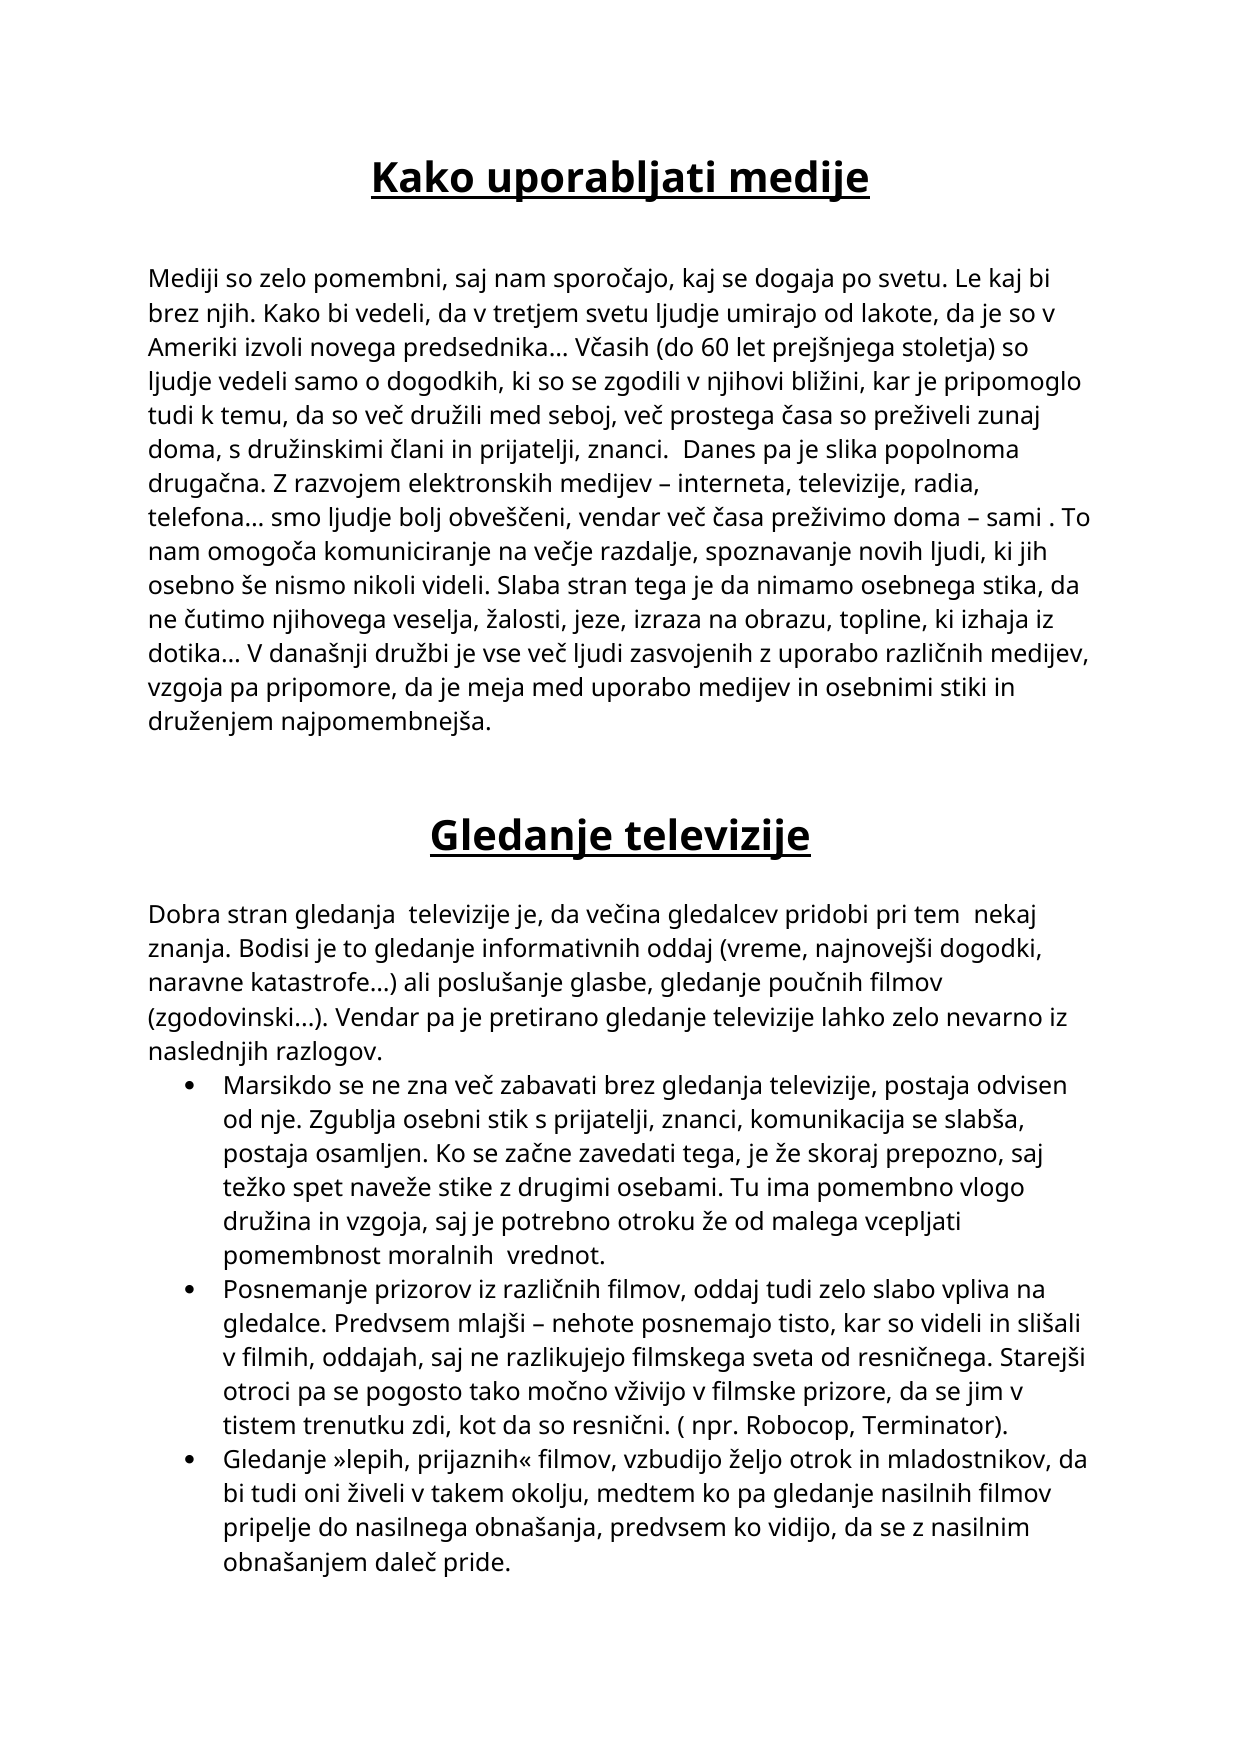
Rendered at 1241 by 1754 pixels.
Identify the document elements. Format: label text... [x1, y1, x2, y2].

list Posnemanje prizorov iz različnih filmov, oddaj tudi zelo slabo vpliva na gledalce. Predvsem mlajši – nehote posnemajo tisto, kar so videli in slišali v filmih, oddajah, saj ne razlikujejo filmskega sveta od resničnega. Starejši otroci pa se pogosto tako močno vživijo v filmske prizore, da se jim v tistem trenutku zdi, kot da so resnični. ( npr. Robocop, Terminator). [185, 1272, 1093, 1442]
list Marsikdo se ne zna več zabavati brez gledanja televizije, postaja odvisen od nje. Zgublja osebni stik s prijatelji, znanci, komunikacija se slabša, postaja osamljen. Ko se začne zavedati tega, je že skoraj prepozno, saj težko spet naveže stike z drugimi osebami. Tu ima pomembno vlogo družina in vzgoja, saj je potrebno otroku že od malega vcepljati pomembnost moralnih vrednot. [185, 1067, 1093, 1272]
text Mediji so zelo pomembni, saj nam sporočajo, kaj se dogaja po svetu. Le kaj bi brez njih. Kako bi vedeli, da v tretjem svetu ljudje umirajo od lakote, da je so v Ameriki izvoli novega predsednika… Včasih (do 60 let prejšnjega stoletja) so ljudje vedeli samo o dogodkih, ki so se zgodili v njihovi bližini, kar je pripomoglo tudi k temu, da so več družili med seboj, več prostega časa so preživeli zunaj doma, s družinskimi člani in prijatelji, znanci. Danes pa je slika popolnoma drugačna. Z razvojem elektronskih medijev – interneta, televizije, radia, telefona… smo ljudje bolj obveščeni, vendar več časa preživimo doma – sami . To nam omogoča komuniciranje na večje razdalje, spoznavanje novih ljudi, ki jih osebno še nismo nikoli videli. Slaba stran tega je da nimamo osebnega stika, da ne čutimo njihovega veselja, žalosti, jeze, izraza na obrazu, topline, ki izhaja iz dotika… V današnji družbi je vse več ljudi zasvojenih z uporabo različnih medijev, vzgoja pa pripomore, da je meja med uporabo medijev in osebnimi stiki in druženjem najpomembnejša. [148, 261, 1093, 738]
text Dobra stran gledanja televizije je, da večina gledalcev pridobi pri tem nekaj znanja. Bodisi je to gledanje informativnih oddaj (vreme, najnovejši dogodki, naravne katastrofe…) ali poslušanje glasbe, gledanje poučnih filmov (zgodovinski...). Vendar pa je pretirano gledanje televizije lahko zelo nevarno iz naslednjih razlogov. [148, 897, 1093, 1067]
list Gledanje »lepih, prijaznih« filmov, vzbudijo željo otrok in mladostnikov, da bi tudi oni živeli v takem okolju, medtem ko pa gledanje nasilnih filmov pripelje do nasilnega obnašanja, predvsem ko vidijo, da se z nasilnim obnašanjem daleč pride. [185, 1442, 1093, 1578]
text Gledanje televizije [148, 806, 1093, 863]
text Kako uporabljati medije [148, 148, 1093, 204]
